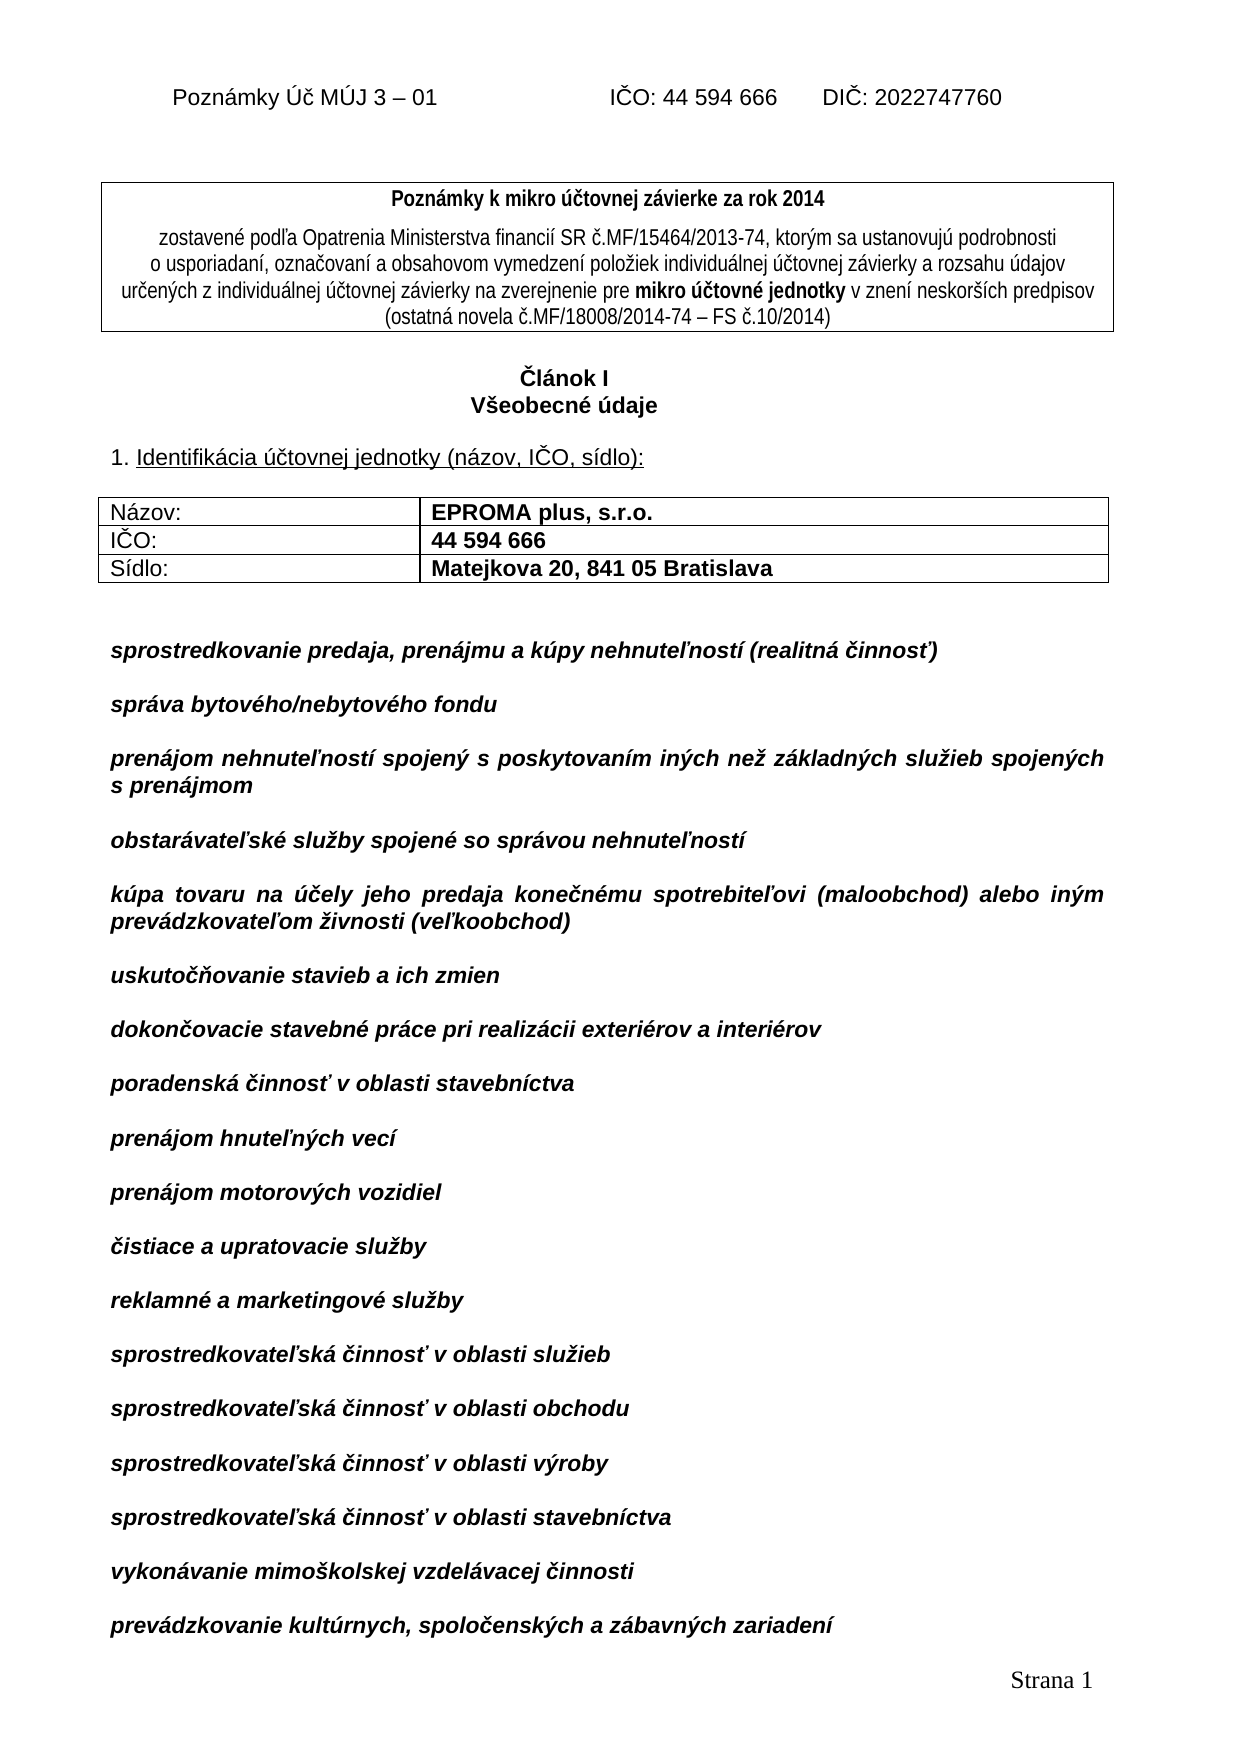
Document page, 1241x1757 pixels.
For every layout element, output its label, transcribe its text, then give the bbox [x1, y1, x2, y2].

table_cell 44 594 666 [421, 526, 1108, 553]
text 1. Identifikácia účtovnej jednotky (názov, IČO, sídlo): [110, 444, 1105, 470]
text prenájom nehnuteľností spojený s poskytovaním iných než základných služieb spojených s prenájmom [110, 745, 1105, 799]
text uskutočňovanie stavieb a ich zmien [110, 962, 1105, 989]
text obstarávateľské služby spojené so správou nehnuteľností [110, 826, 1105, 853]
text sprostredkovateľská činnosť v oblasti obchodu [110, 1395, 1105, 1422]
text poradenská činnosť v oblasti stavebníctva [110, 1070, 1105, 1097]
text sprostredkovateľská činnosť v oblasti výroby [110, 1449, 1105, 1476]
text čistiace a upratovacie služby [110, 1233, 1105, 1260]
table_cell Sídlo: [99, 555, 419, 582]
text kúpa tovaru na účely jeho predaja konečnému spotrebiteľovi (maloobchod) alebo iným prevádzkovateľom živnosti (veľkoobchod) [110, 881, 1105, 935]
text správa bytového/nebytového fondu [110, 691, 1105, 718]
text vykonávanie mimoškolskej vzdelávacej činnosti [110, 1558, 1105, 1585]
text sprostredkovanie predaja, prenájmu a kúpy nehnuteľností (realitná činnosť) [110, 637, 1105, 664]
table_cell Matejkova 20, 841 05 Bratislava [421, 555, 1108, 582]
text (ostatná novela č.MF/18008/2014-74 – FS č.10/2014) [102, 300, 1113, 331]
text prevádzkovanie kultúrnych, spoločenských a zábavných zariadení [110, 1612, 1105, 1639]
text Poznámky k mikro účtovnej závierke za rok 2014 [102, 183, 1113, 211]
text sprostredkovateľská činnosť v oblasti služieb [110, 1341, 1105, 1368]
text prenájom hnuteľných vecí [110, 1124, 1105, 1151]
text Všeobecné údaje [110, 392, 1017, 418]
table_header Názov: [99, 498, 419, 525]
text dokončovacie stavebné práce pri realizácii exteriérov a interiérov [110, 1016, 1105, 1043]
text prenájom motorových vozidiel [110, 1178, 1105, 1206]
subtitle Článok I [110, 365, 1018, 392]
table_header EPROMA plus, s.r.o. [421, 498, 1108, 525]
table_cell IČO: [99, 526, 419, 553]
text sprostredkovateľská činnosť v oblasti stavebníctva [110, 1503, 1105, 1531]
text zostavené podľa Opatrenia Ministerstva financií SR č.MF/15464/2013-74, ktorým sa ustanovujú podrobnosti o usporiadaní, označovaní a obsahovom vymedzení položiek individuálnej účtovnej závierky a rozsahu údajov určených z individuálnej účtovnej závierky na zverejnenie pre mikro účtovné jednotky v znení neskorších predpisov [102, 221, 1113, 300]
text reklamné a marketingové služby [110, 1287, 1105, 1314]
